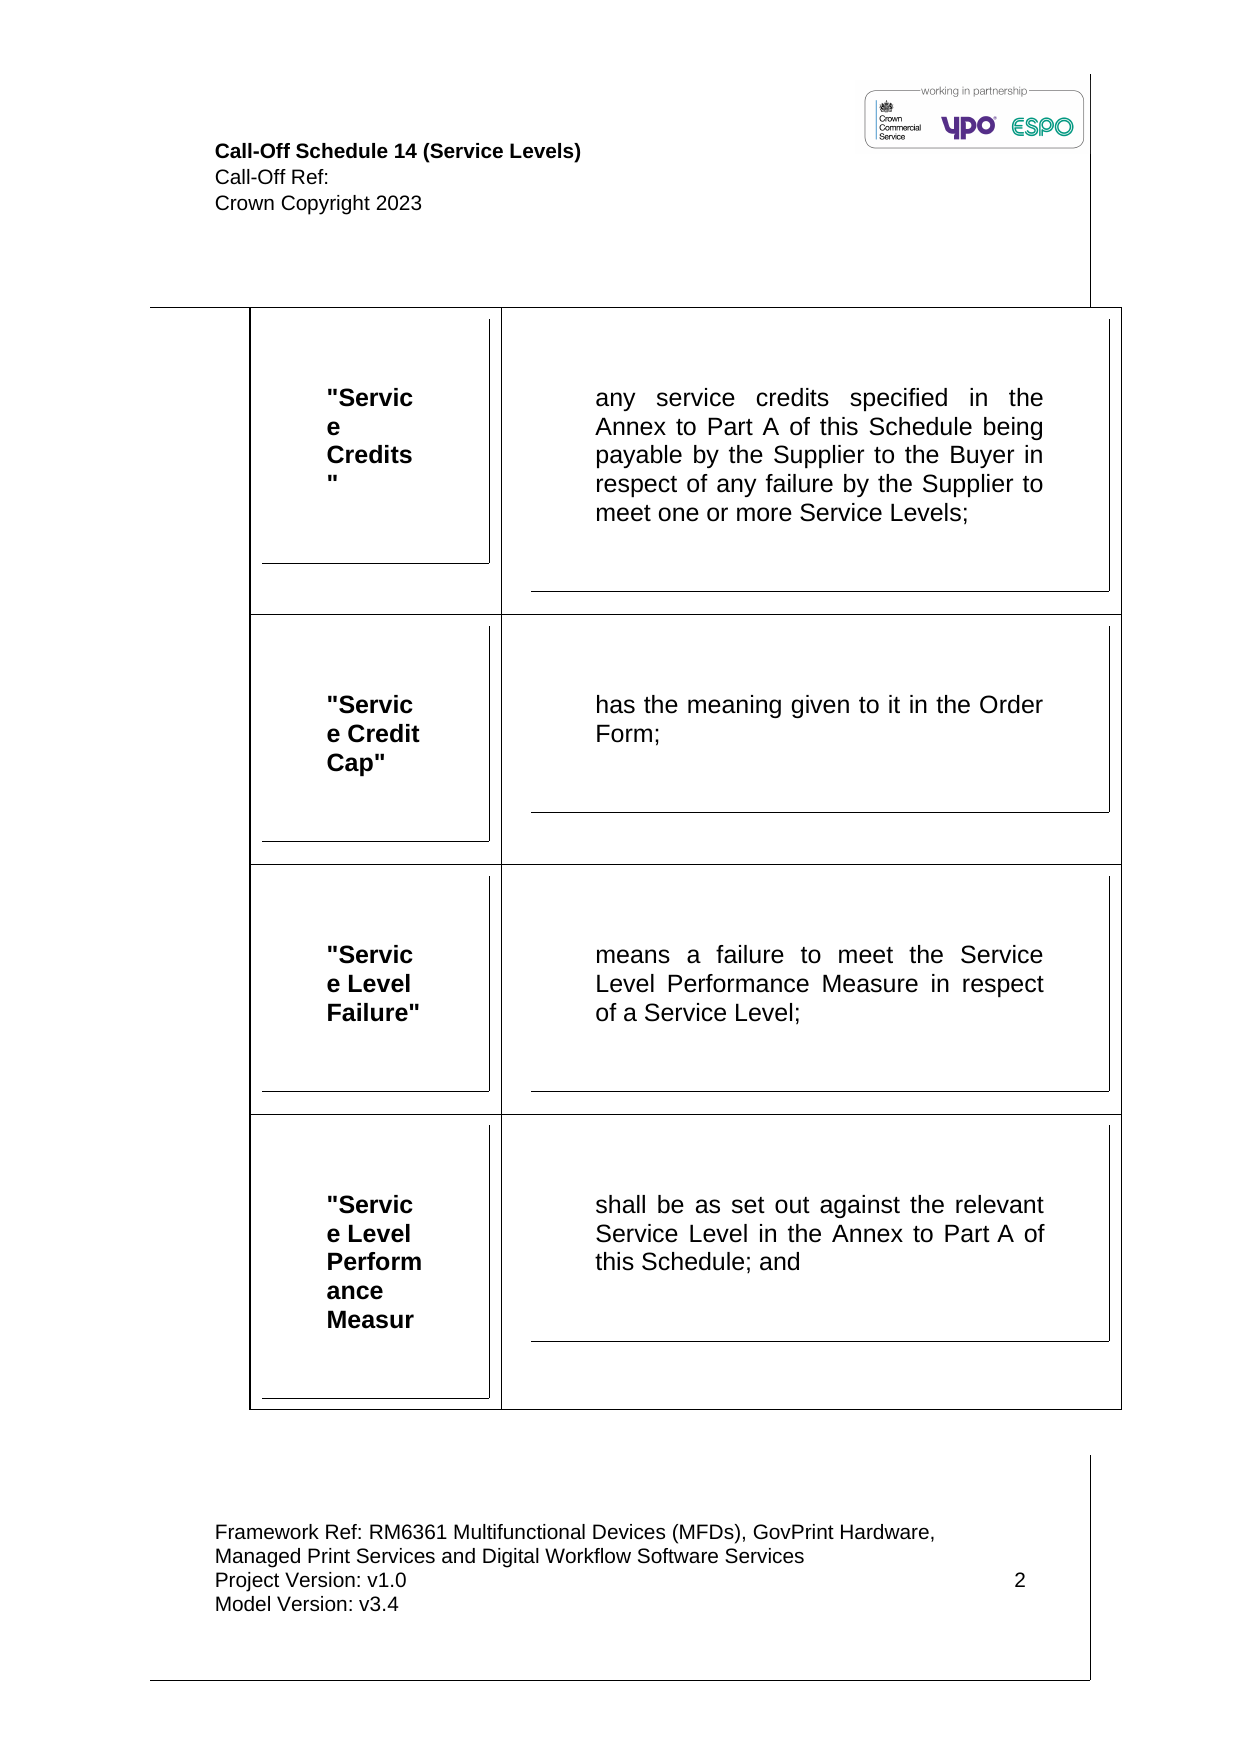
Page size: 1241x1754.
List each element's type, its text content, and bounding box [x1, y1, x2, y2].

table_cell means a failure to meet the Service Level Performance Measure in respect of a Service Level; [502, 865, 1121, 1114]
table_cell "Service Credits" [251, 308, 501, 614]
table_cell "Service Credit Cap" [251, 615, 501, 864]
table_cell has the meaning given to it in the Order Form; [502, 615, 1121, 864]
table_cell shall be as set out against the relevant Service Level in the Annex to Part A of this Schedule; and [502, 1115, 1121, 1409]
table_cell "Service Level Performance Measur [251, 1115, 501, 1409]
table_cell "Service Level Failure" [251, 865, 501, 1114]
table_cell any service credits specified in the Annex to Part A of this Schedule being payable by the Supplier to the Buyer in respect of any failure by the Supplier to meet one or more Service Levels; [502, 308, 1121, 614]
